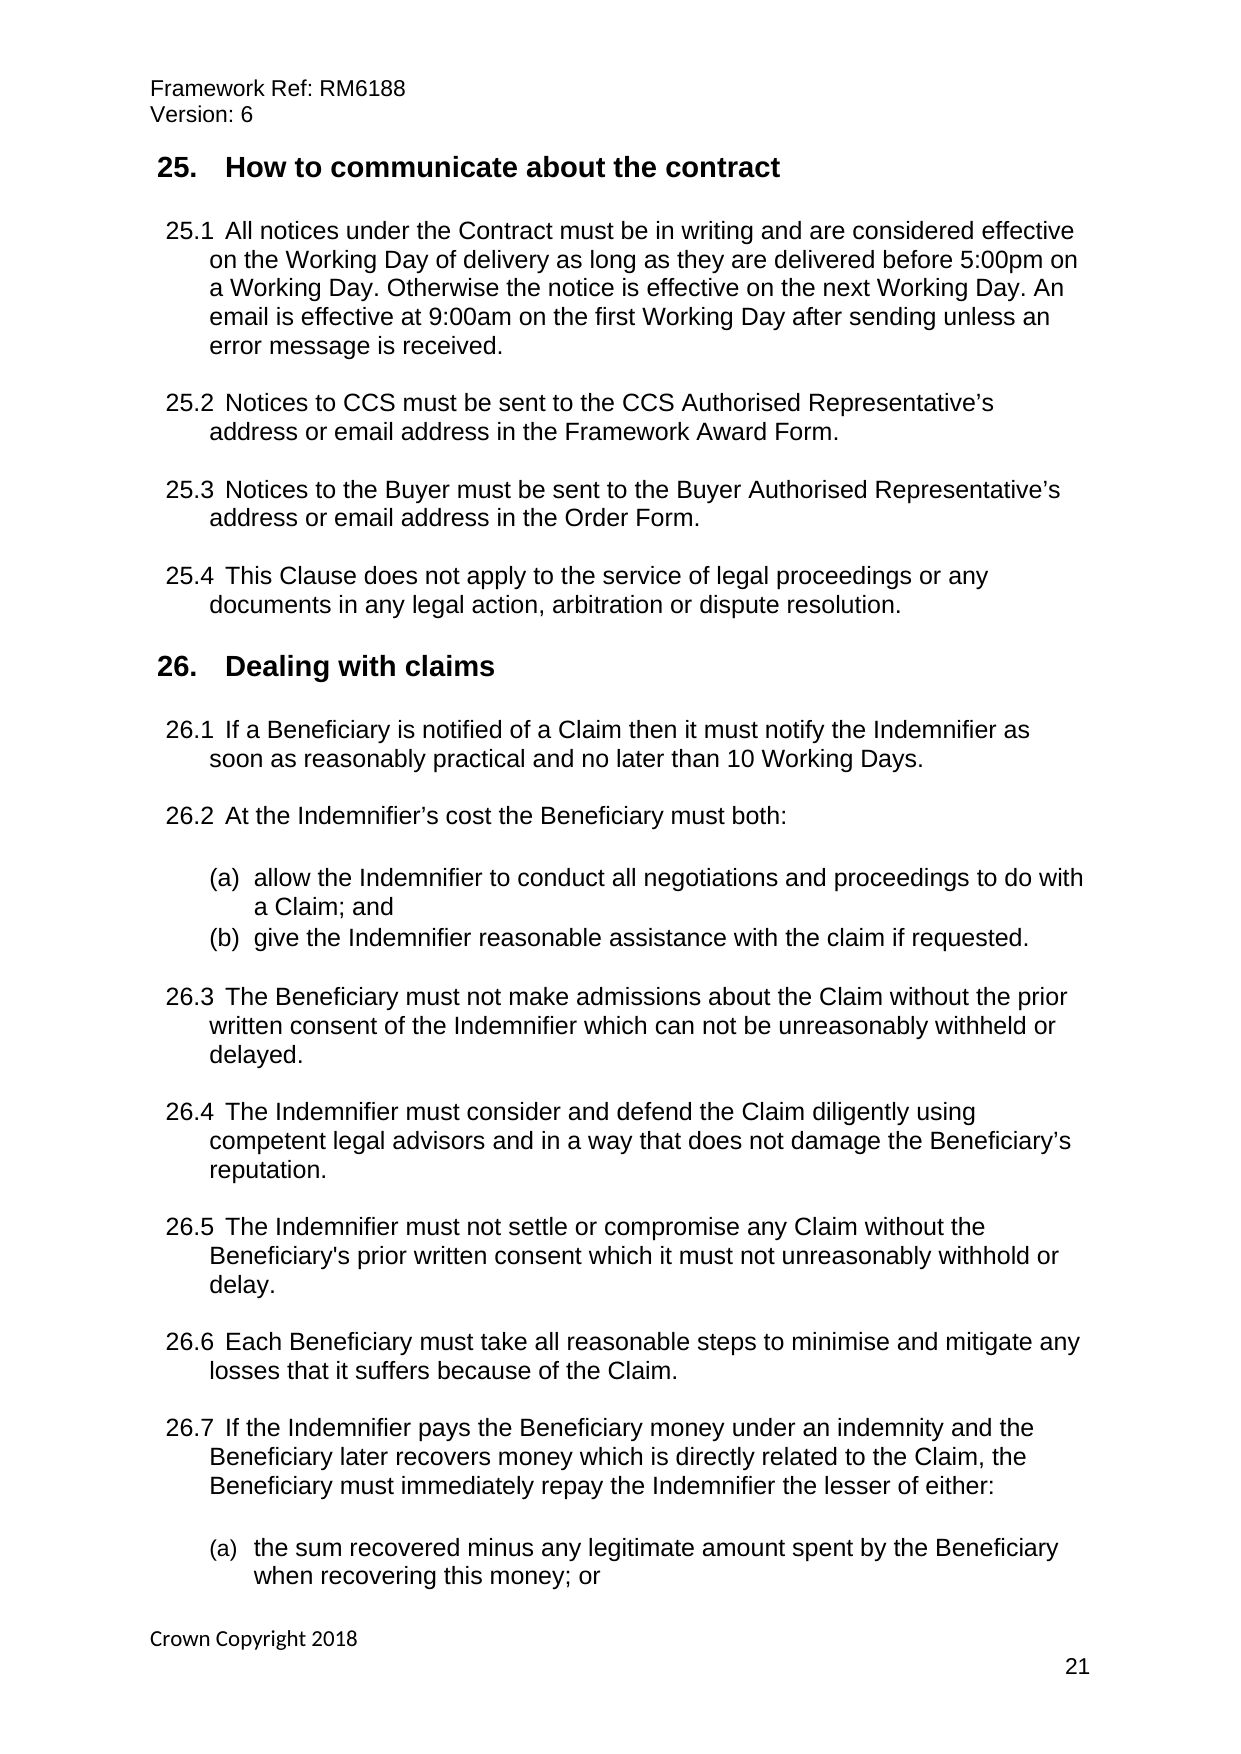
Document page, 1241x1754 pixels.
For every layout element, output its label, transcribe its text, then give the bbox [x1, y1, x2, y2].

list Notices to the Buyer must be sent to the Buyer Authorised Representative’s address or email address in the Order Form. [165, 474, 1090, 561]
list If the Indemnifier pays the Beneficiary money under an indemnity and the Beneficiary later recovers money which is directly related to the Claim, the Beneficiary must immediately repay the Indemnifier the lesser of either: [165, 1413, 1090, 1499]
list At the Indemnifier’s cost the Beneficiary must both: [165, 801, 1090, 830]
subtitle How to communicate about the contract [157, 150, 1090, 183]
subtitle Dealing with claims [157, 649, 1090, 683]
list The Indemnifier must not settle or compromise any Claim without the Beneficiary's prior written consent which it must not unreasonably withhold or delay. [165, 1212, 1090, 1327]
list The Beneficiary must not make admissions about the Claim without the prior written consent of the Indemnifier which can not be unreasonably withheld or delayed. [165, 982, 1090, 1097]
list the sum recovered minus any legitimate amount spent by the Beneficiary when recovering this money; or [209, 1532, 1090, 1590]
list All notices under the Contract must be in writing and are considered effective on the Working Day of delivery as long as they are delivered before 5:00pm on a Working Day. Otherwise the notice is effective on the next Working Day. An email is effective at 9:00am on the first Working Day after sending unless an error message is received. [165, 216, 1090, 388]
list Notices to CCS must be sent to the CCS Authorised Representative’s address or email address in the Framework Award Form. [165, 388, 1090, 474]
list This Clause does not apply to the service of legal proceedings or any documents in any legal action, arbitration or dispute resolution. [165, 561, 1090, 647]
list give the Indemnifier reasonable assistance with the claim if requested. [209, 922, 1090, 980]
list Each Beneficiary must take all reasonable steps to minimise and mitigate any losses that it suffers because of the Claim. [165, 1327, 1090, 1413]
list The Indemnifier must consider and defend the Claim diligently using competent legal advisors and in a way that does not damage the Beneficiary’s reputation. [165, 1097, 1090, 1212]
list allow the Indemnifier to conduct all negotiations and proceedings to do with a Claim; and [209, 863, 1090, 920]
list If a Beneficiary is notified of a Claim then it must notify the Indemnifier as soon as reasonably practical and no later than 10 Working Days. [165, 715, 1090, 801]
